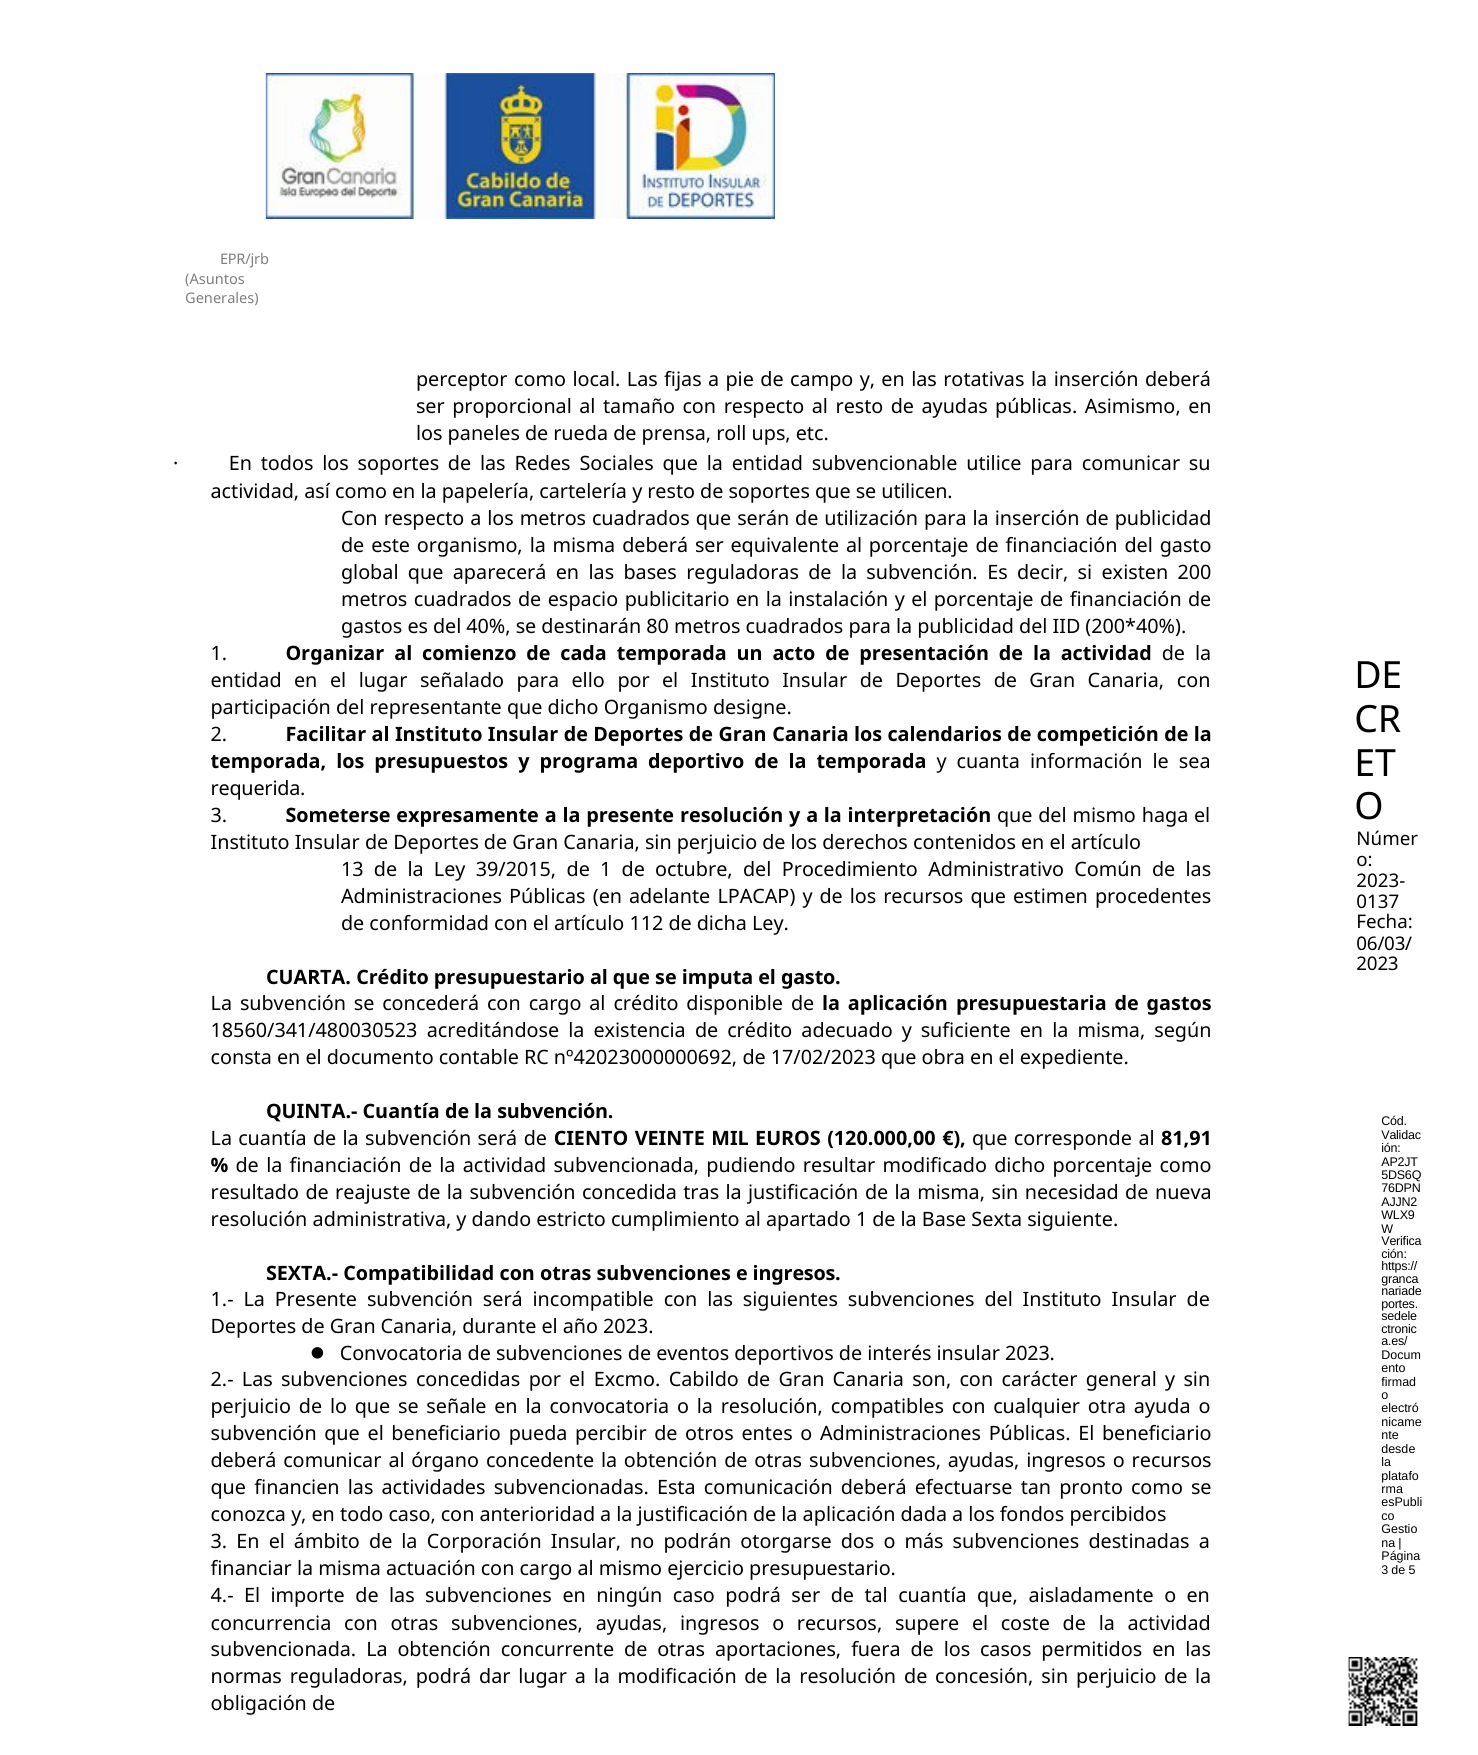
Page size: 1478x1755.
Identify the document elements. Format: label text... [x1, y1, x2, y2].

list Número: 2023-0137 Fecha: 06/03/2023 [1356, 828, 1421, 975]
text La cuantía de la subvención será de CIENTO VEINTE MIL EUROS (120.000,00 €), que corresponde al 81,91 % de la financiación de la actividad subvencionada, pudiendo resultar modificado dicho porcentaje como resultado de reajuste de la subvención concedida tras la justificación de la misma, sin necesidad de nueva resolución administrativa, y dando estricto cumplimiento al apartado 1 de la Base Sexta siguiente. [210, 1124, 1212, 1232]
text Documento firmado electrónicamente desde la plataforma esPublico Gestiona | Página 3 de 5 [1381, 1348, 1422, 1577]
subtitle SEXTA.- Compatibilidad con otras subvenciones e ingresos. [266, 1259, 1379, 1285]
text 3. En el ámbito de la Corporación Insular, no podrán otorgarse dos o más subvenciones destinadas a financiar la misma actuación con cargo al mismo ejercicio presupuestario. [210, 1528, 1211, 1582]
list Organizar al comienzo de cada temporada un acto de presentación de la actividad de la entidad en el lugar señalado para ello por el Instituto Insular de Deportes de Gran Canaria, con participación del representante que dicho Organismo designe. [210, 639, 1212, 720]
list En todos los soportes de las Redes Sociales que la entidad subvencionable utilice para comunicar su actividad, así como en la papelería, cartelería y resto de soportes que se utilicen. [173, 446, 1211, 504]
text Cód. Validación: AP2JT5DS6Q76DPNAJJN2WLX9W [1381, 1115, 1422, 1236]
text Verificación: https://grancanariadeportes.sedelectronica.es/ [1381, 1236, 1422, 1348]
list Convocatoria de subvenciones de eventos deportivos de interés insular 2023. [310, 1339, 1379, 1366]
subtitle CUARTA. Crédito presupuestario al que se imputa el gasto. [266, 963, 1352, 989]
text 13 de la Ley 39/2015, de 1 de octubre, del Procedimiento Administrativo Común de las Administraciones Públicas (en adelante LPACAP) y de los recursos que estimen procedentes de conformidad con el artículo 112 de dicha Ley. [341, 855, 1211, 936]
list [1352, 651, 1421, 999]
text perceptor como local. Las fijas a pie de campo y, en las rotativas la inserción deberá ser proporcional al tamaño con respecto al resto de ayudas públicas. Asimismo, en los paneles de rueda de prensa, roll ups, etc. [416, 365, 1211, 446]
text Con respecto a los metros cuadrados que serán de utilización para la inserción de publicidad de este organismo, la misma deberá ser equivalente al porcentaje de financiación del gasto global que aparecerá en las bases reguladoras de la subvención. Es decir, si existen 200 metros cuadrados de espacio publicitario en la instalación y el porcentaje de financiación de gastos es del 40%, se destinarán 80 metros cuadrados para la publicidad del IID (200*40%). [341, 504, 1212, 639]
list Facilitar al Instituto Insular de Deportes de Gran Canaria los calendarios de competición de la temporada, los presupuestos y programa deportivo de la temporada y cuanta información le sea requerida. [210, 720, 1212, 801]
text 4.- El importe de las subvenciones en ningún caso podrá ser de tal cuantía que, aisladamente o en concurrencia con otras subvenciones, ayudas, ingresos o recursos, supere el coste de la actividad subvencionada. La obtención concurrente de otras aportaciones, fuera de los casos permitidos en las normas reguladoras, podrá dar lugar a la modificación de la resolución de concesión, sin perjuicio de la obligación de [210, 1582, 1211, 1717]
text 2.- Las subvenciones concedidas por el Excmo. Cabildo de Gran Canaria son, con carácter general y sin perjuicio de lo que se señale en la convocatoria o la resolución, compatibles con cualquier otra ayuda o subvención que el beneficiario pueda percibir de otros entes o Administraciones Públicas. El beneficiario deberá comunicar al órgano concedente la obtención de otras subvenciones, ayudas, ingresos o recursos que financien las actividades subvencionadas. Esta comunicación deberá efectuarse tan pronto como se conozca y, en todo caso, con anterioridad a la justificación de la aplicación dada a los fondos percibidos [210, 1366, 1212, 1528]
list DECRETO [1354, 654, 1421, 828]
text La subvención se concederá con cargo al crédito disponible de la aplicación presupuestaria de gastos 18560/341/480030523 acreditándose la existencia de crédito adecuado y suficiente en la misma, según consta en el documento contable RC nº42023000000692, de 17/02/2023 que obra en el expediente. [210, 989, 1211, 1071]
text 1.- La Presente subvención será incompatible con las siguientes subvenciones del Instituto Insular de Deportes de Gran Canaria, durante el año 2023. [210, 1285, 1211, 1339]
list Someterse expresamente a la presente resolución y a la interpretación que del mismo haga el Instituto Insular de Deportes de Gran Canaria, sin perjuicio de los derechos contenidos en el artículo [210, 801, 1211, 855]
subtitle QUINTA.- Cuantía de la subvención. [266, 1097, 1429, 1637]
